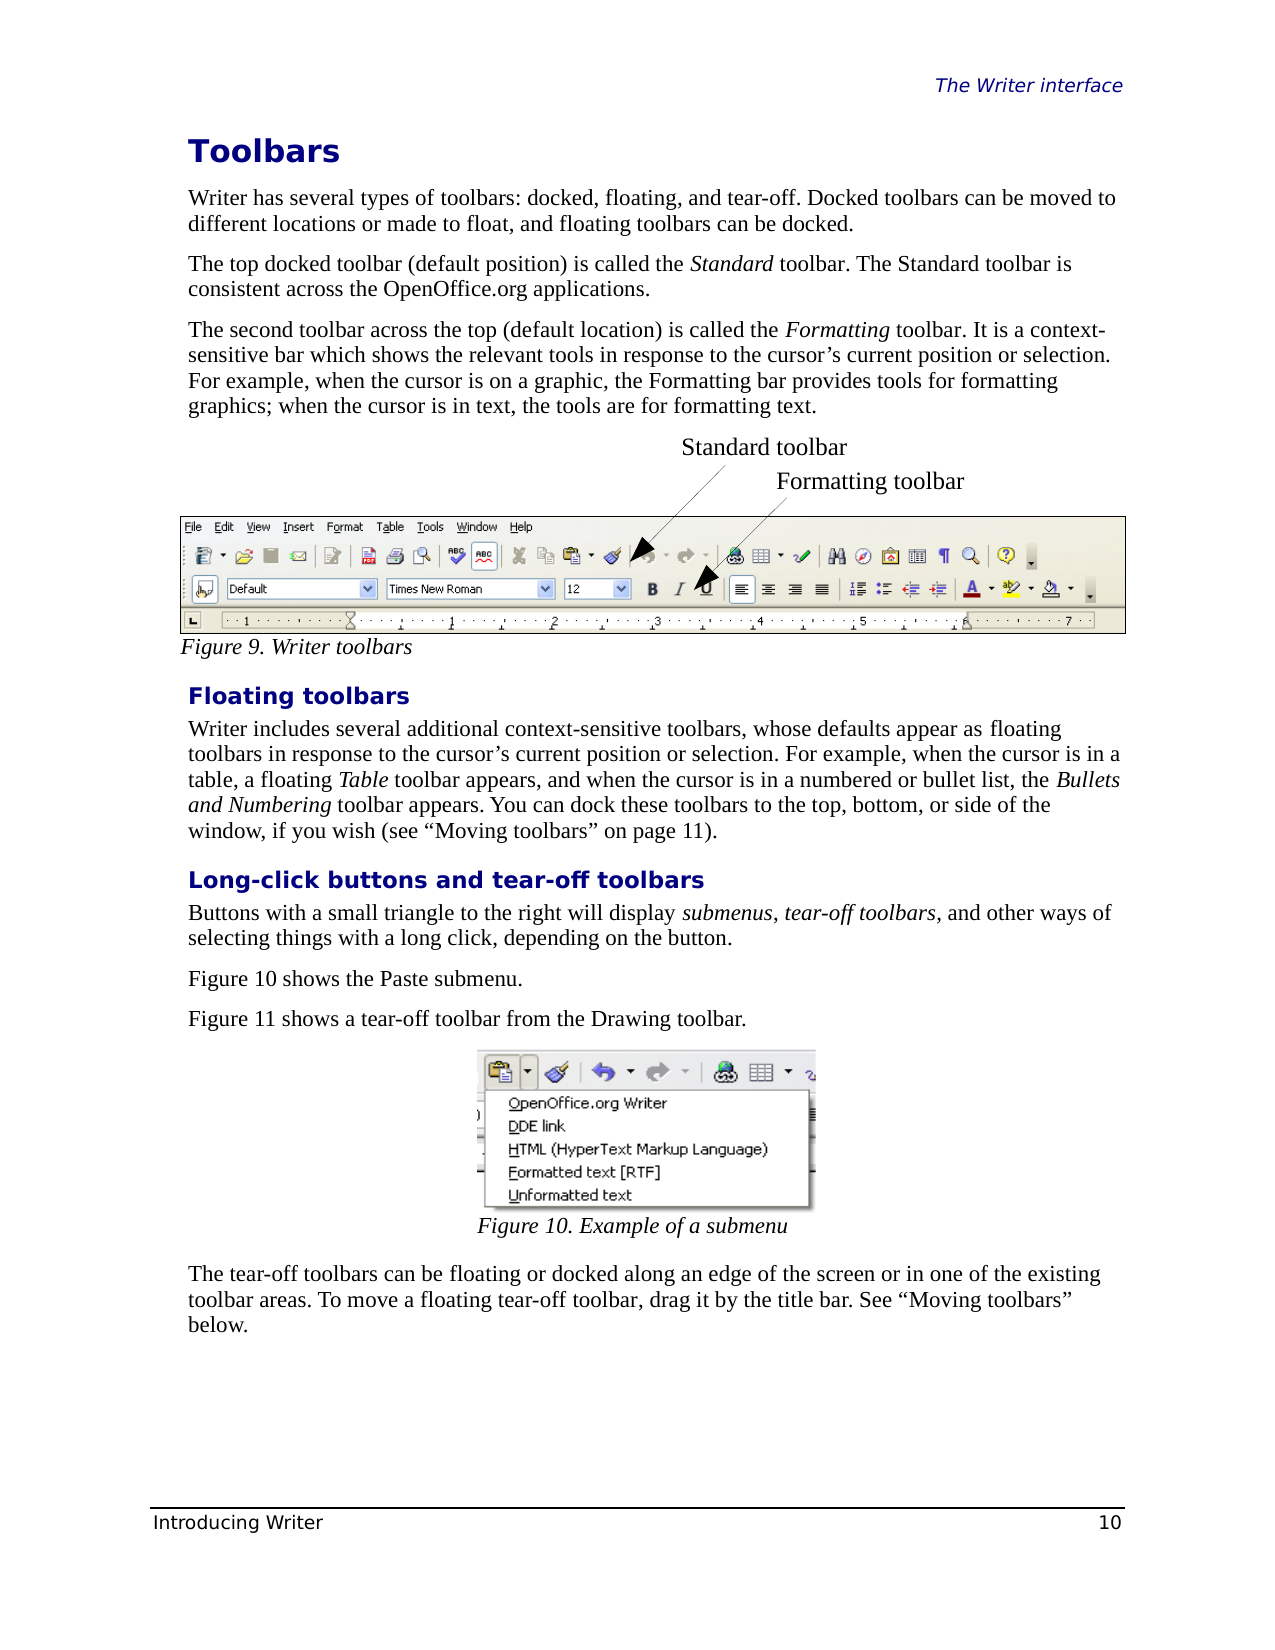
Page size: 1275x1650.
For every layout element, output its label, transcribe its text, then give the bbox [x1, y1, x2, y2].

text Writer has several types of toolbars: docked, floating, and tear-off. Docked toolbars can be moved to different locations or made to float, and floating toolbars can be docked. [188, 185, 1125, 236]
text Buttons with a small triangle to the right will display submenus, tear-off toolbars, and other ways of selecting things with a long click, depending on the button. [188, 899, 1125, 951]
picture [181, 517, 1125, 633]
text Writer includes several additional context-sensitive toolbars, whose defaults appear as floating toolbars in response to the cursor’s current position or selection. For example, when the cursor is in a table, a floating Table toolbar appears, and when the cursor is in a numbered or bullet list, the Bullets and Numbering toolbar appears. You can dock these toolbars to the top, bottom, or side of the window, if you wish (see “Moving toolbars” on page 11). [188, 716, 1125, 843]
text The tear-off toolbars can be floating or docked along an edge of the screen or in one of the existing toolbar areas. To move a floating tear-off toolbar, drag it by the title bar. See “Moving toolbars” below. [188, 1261, 1125, 1338]
text The second toolbar across the top (default location) is called the Formatting toolbar. It is a context-sensitive bar which shows the relevant tools in response to the cursor’s current position or selection. For example, when the cursor is on a graphic, the Formatting bar provides tools for formatting graphics; when the cursor is in text, the tools are for formatting text. [188, 317, 1125, 419]
text Figure 9. Writer toolbars [180, 433, 1125, 516]
text Figure 10 shows the Paste submenu. [188, 965, 1125, 991]
subtitle Long-click buttons and tear-off toolbars [188, 867, 1125, 894]
picture [477, 1049, 816, 1213]
subtitle Toolbars [188, 134, 1125, 170]
text Figure 11 shows a tear-off toolbar from the Drawing toolbar. [188, 1006, 1125, 1031]
text Figure 10. Example of a submenu [477, 1213, 816, 1238]
subtitle Floating toolbars [188, 683, 1125, 710]
text Figure 9. Writer toolbars [180, 634, 1125, 659]
text The top docked toolbar (default position) is called the Standard toolbar. The Standard toolbar is consistent across the OpenOffice.org applications. [188, 251, 1125, 302]
